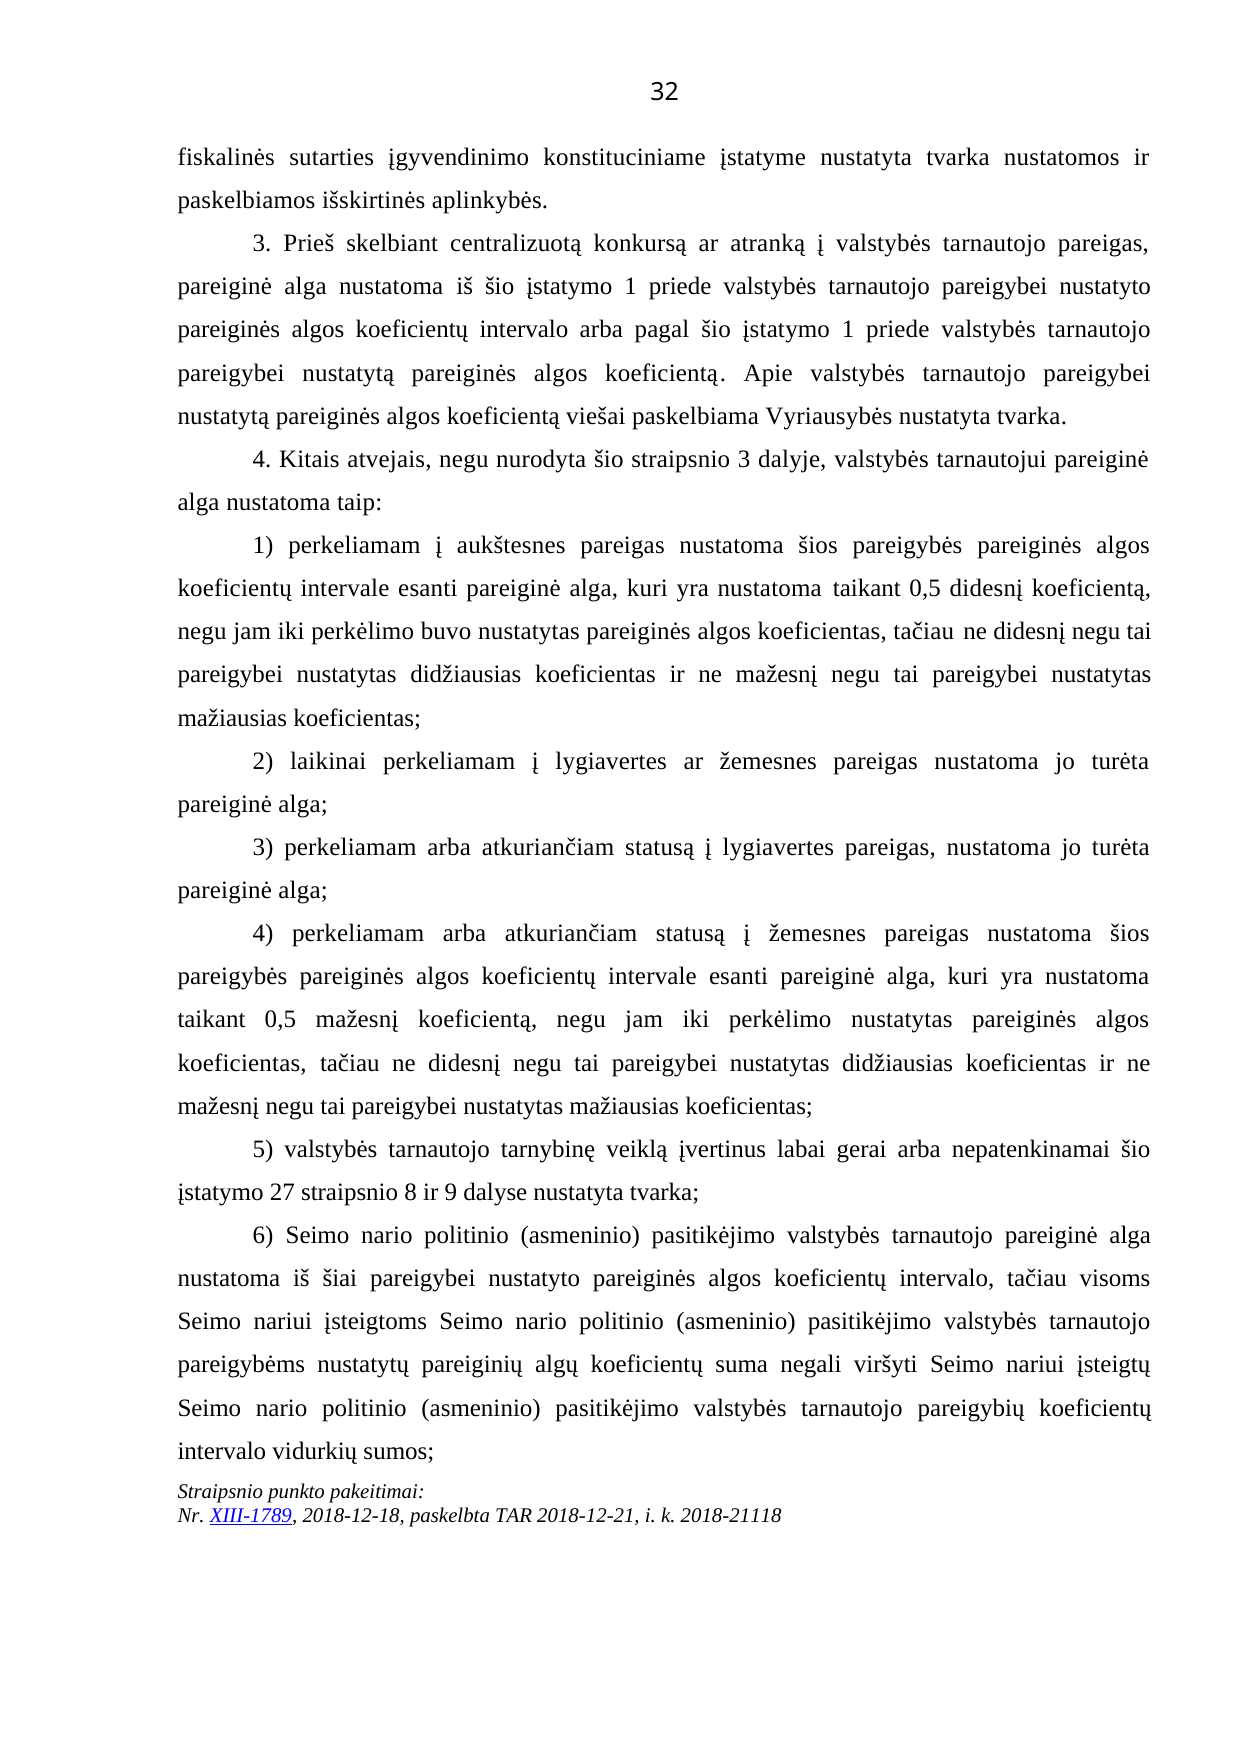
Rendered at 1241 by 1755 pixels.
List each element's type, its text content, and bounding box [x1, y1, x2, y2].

text 3) perkeliamam arba atkuriančiam statusą į lygiavertes pareigas, nustatoma jo turėta pareiginė alga; [177, 832, 1152, 904]
text fiskalinės sutarties įgyvendinimo konstituciniame įstatyme nustatyta tvarka nustatomos ir paskelbiamos išskirtinės aplinkybės. [177, 142, 1152, 214]
text 1) perkeliamam į aukštesnes pareigas nustatoma šios pareigybės pareiginės algos koeficientų intervale esanti pareiginė alga, kuri yra nustatoma taikant 0,5 didesnį koeficientą, negu jam iki perkėlimo buvo nustatytas pareiginės algos koeficientas, tačiau ne didesnį negu tai pareigybei nustatytas didžiausias koeficientas ir ne mažesnį negu tai pareigybei nustatytas mažiausias koeficientas; [177, 530, 1152, 731]
text Straipsnio punkto pakeitimai: [177, 1479, 1152, 1503]
text 2) laikinai perkeliamam į lygiavertes ar žemesnes pareigas nustatoma jo turėta pareiginė alga; [177, 746, 1152, 818]
text 6) Seimo nario politinio (asmeninio) pasitikėjimo valstybės tarnautojo pareiginė alga nustatoma iš šiai pareigybei nustatyto pareiginės algos koeficientų intervalo, tačiau visoms Seimo nariui įsteigtoms Seimo nario politinio (asmeninio) pasitikėjimo valstybės tarnautojo pareigybėms nustatytų pareiginių algų koeficientų suma negali viršyti Seimo nariui įsteigtų Seimo nario politinio (asmeninio) pasitikėjimo valstybės tarnautojo pareigybių koeficientų intervalo vidurkių sumos; [177, 1220, 1152, 1464]
text 3. Prieš skelbiant centralizuotą konkursą ar atranką į valstybės tarnautojo pareigas, pareiginė alga nustatoma iš šio įstatymo 1 priede valstybės tarnautojo pareigybei nustatyto pareiginės algos koeficientų intervalo arba pagal šio įstatymo 1 priede valstybės tarnautojo pareigybei nustatytą pareiginės algos koeficientą. Apie valstybės tarnautojo pareigybei nustatytą pareiginės algos koeficientą viešai paskelbiama Vyriausybės nustatyta tvarka. [177, 228, 1152, 429]
text 5) valstybės tarnautojo tarnybinę veiklą įvertinus labai gerai arba nepatenkinamai šio įstatymo 27 straipsnio 8 ir 9 dalyse nustatyta tvarka; [177, 1134, 1152, 1206]
text Nr. XIII-1789, 2018-12-18, paskelbta TAR 2018-12-21, i. k. 2018-21118 [177, 1503, 1152, 1527]
text 4) perkeliamam arba atkuriančiam statusą į žemesnes pareigas nustatoma šios pareigybės pareiginės algos koeficientų intervale esanti pareiginė alga, kuri yra nustatoma taikant 0,5 mažesnį koeficientą, negu jam iki perkėlimo nustatytas pareiginės algos koeficientas, tačiau ne didesnį negu tai pareigybei nustatytas didžiausias koeficientas ir ne mažesnį negu tai pareigybei nustatytas mažiausias koeficientas; [177, 918, 1152, 1119]
text 4. Kitais atvejais, negu nurodyta šio straipsnio 3 dalyje, valstybės tarnautojui pareiginė alga nustatoma taip: [177, 444, 1152, 516]
